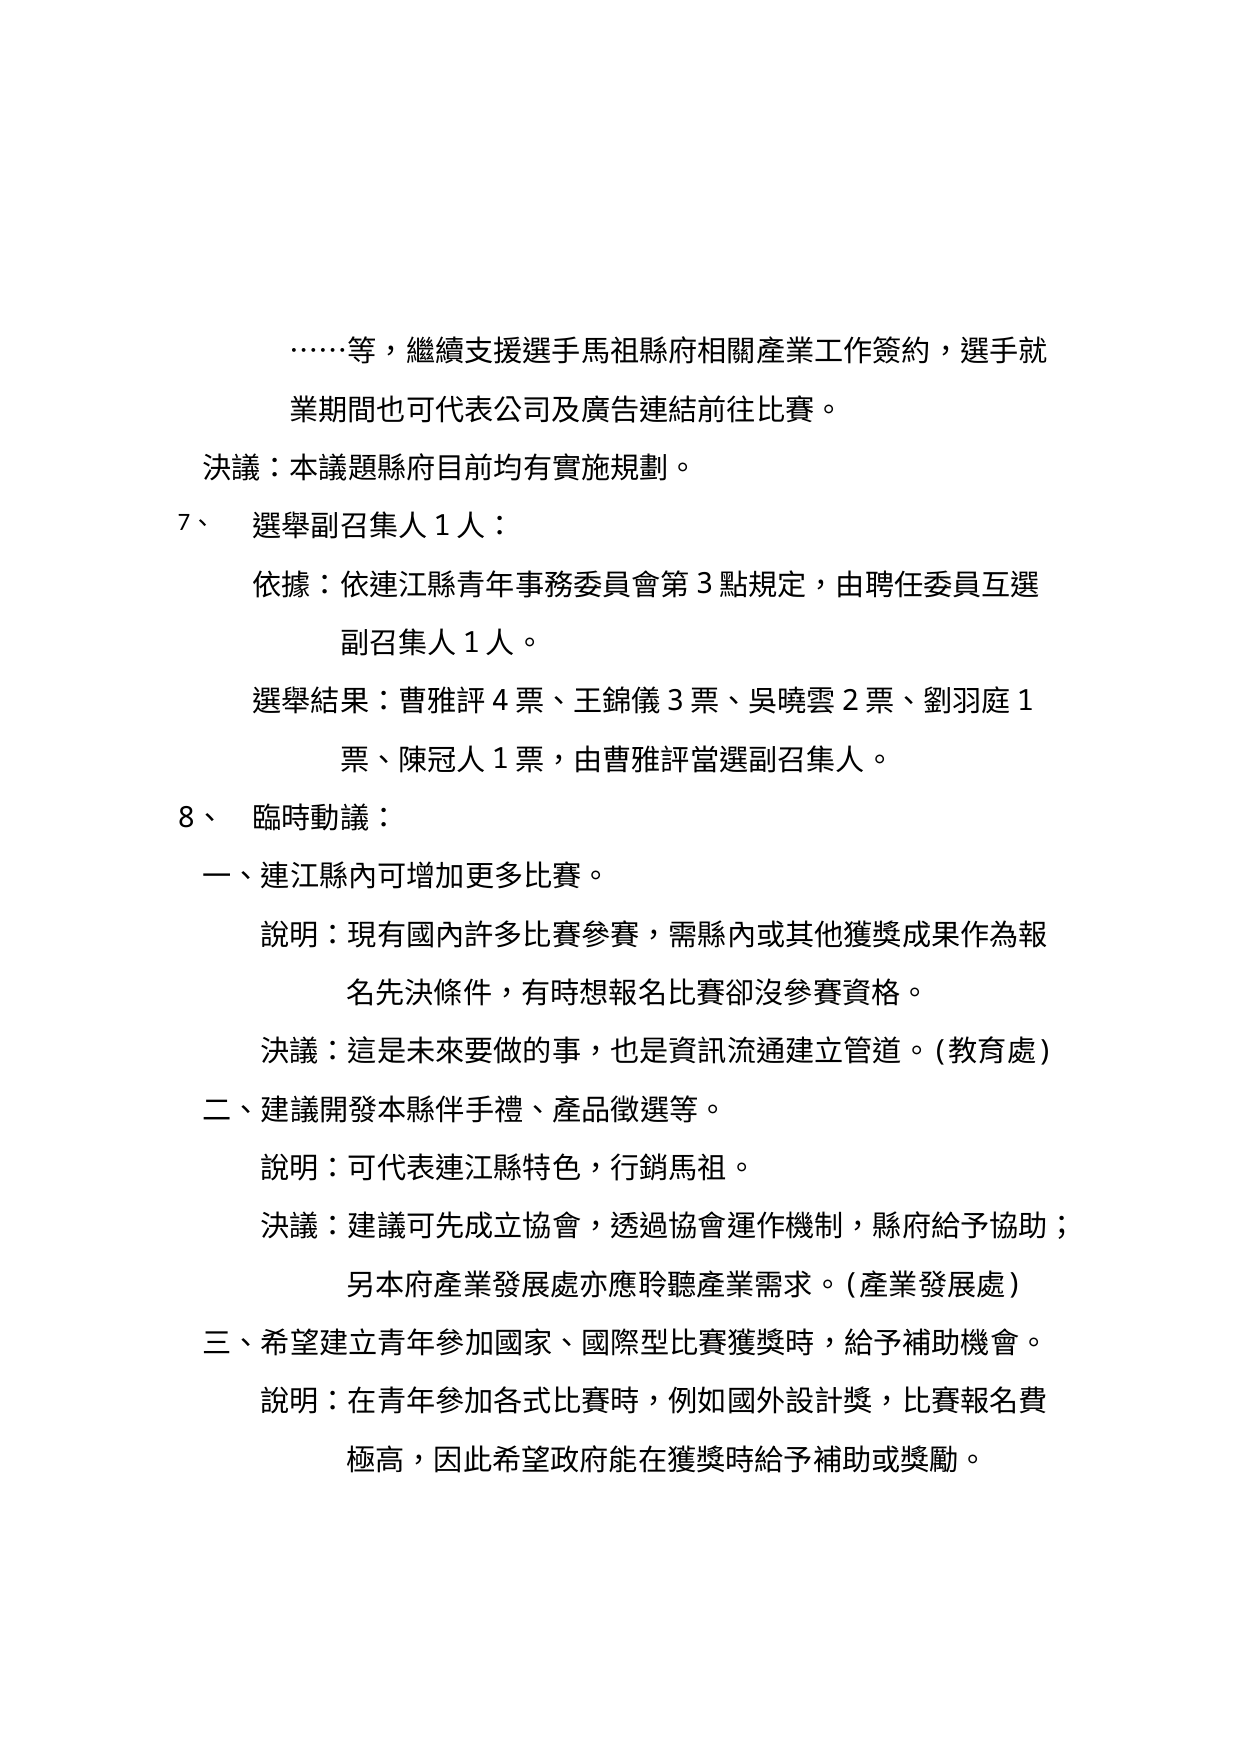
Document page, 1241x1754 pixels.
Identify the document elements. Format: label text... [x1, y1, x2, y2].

text 決議：本議題縣府目前均有實施規劃。 [202, 426, 1063, 484]
text 說明：在青年參加各式比賽時，例如國外設計獎，比賽報名費極高，因此希望政府能在獲獎時給予補助或獎勵。 [260, 1359, 1063, 1476]
text 說明：可代表連江縣特色，行銷馬祖。 [260, 1126, 1063, 1184]
list 臨時動議： [177, 776, 1063, 834]
text 依據：依連江縣青年事務委員會第3點規定，由聘任委員互選副召集人1人。 [252, 543, 1063, 659]
text 二、建議開發本縣伴手禮、產品徵選等。 [202, 1068, 1063, 1126]
list 選舉副召集人1人： [177, 484, 1063, 543]
text 一、連江縣內可增加更多比賽。 [202, 834, 1063, 893]
text 選舉結果：曹雅評4票、王錦儀3票、吳曉雲2票、劉羽庭1票、陳冠人1票，由曹雅評當選副召集人。 [252, 659, 1063, 776]
text 決議：建議可先成立協會，透過協會運作機制，縣府給予協助；另本府產業發展處亦應聆聽產業需求。(產業發展處) [260, 1184, 1098, 1301]
text ……等，繼續支援選手馬祖縣府相關產業工作簽約，選手就業期間也可代表公司及廣告連結前往比賽。 [202, 309, 1063, 426]
text 說明：現有國內許多比賽參賽，需縣內或其他獲獎成果作為報名先決條件，有時想報名比賽卻沒參賽資格。 [260, 893, 1063, 1009]
text 三、希望建立青年參加國家、國際型比賽獲獎時，給予補助機會。 [202, 1301, 1083, 1359]
text 決議：這是未來要做的事，也是資訊流通建立管道。(教育處) [260, 1009, 1063, 1068]
